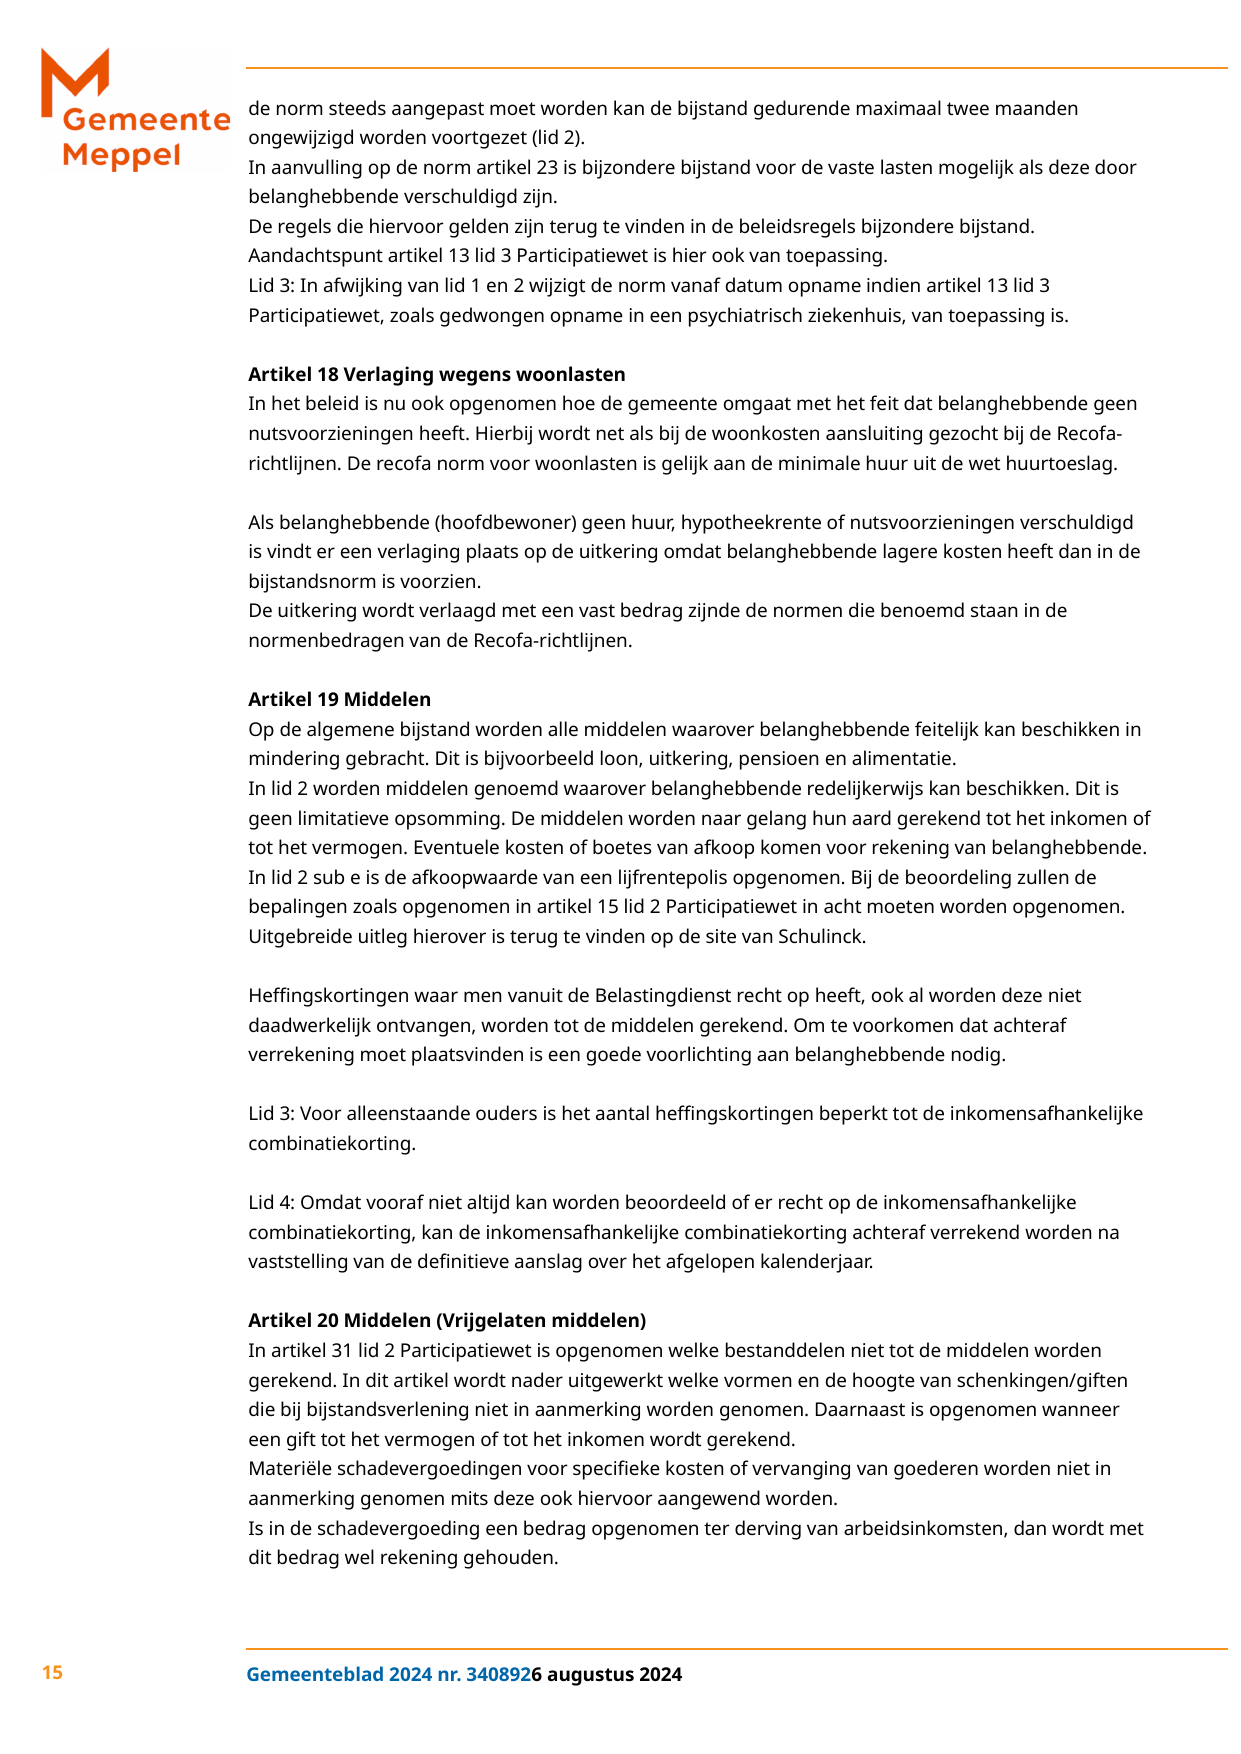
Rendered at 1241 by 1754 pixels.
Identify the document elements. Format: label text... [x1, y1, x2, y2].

picture [41, 47, 231, 172]
text Lid 3: Voor alleenstaande ouders is het aantal heffingskortingen beperkt tot de inkomensafhankelijke combinatiekorting. [248, 1101, 1152, 1156]
text In lid 2 worden middelen genoemd waarover belanghebbende redelijkerwijs kan beschikken. Dit is geen limitatieve opsomming. De middelen worden naar gelang hun aard gerekend tot het inkomen of tot het vermogen. Eventuele kosten of boetes van afkoop komen voor rekening van belanghebbende. In lid 2 sub e is de afkoopwaarde van een lijfrentepolis opgenomen. Bij de beoordeling zullen de bepalingen zoals opgenomen in artikel 15 lid 2 Participatiewet in acht moeten worden opgenomen. Uitgebreide uitleg hierover is terug te vinden op de site van Schulinck. [248, 775, 1152, 949]
text Is in de schadevergoeding een bedrag opgenomen ter derving van arbeidsinkomsten, dan wordt met dit bedrag wel rekening gehouden. [248, 1515, 1152, 1570]
text Aandachtspunt artikel 13 lid 3 Participatiewet is hier ook van toepassing. [248, 243, 1152, 268]
text Heffingskortingen waar men vanuit de Belastingdienst recht op heeft, ook al worden deze niet daadwerkelijk ontvangen, worden tot de middelen gerekend. Om te voorkomen dat achteraf verrekening moet plaatsvinden is een goede voorlichting aan belanghebbende nodig. [248, 982, 1152, 1067]
text In artikel 31 lid 2 Participatiewet is opgenomen welke bestanddelen niet tot de middelen worden gerekend. In dit artikel wordt nader uitgewerkt welke vormen en de hoogte van schenkingen/giften die bij bijstandsverlening niet in aanmerking worden genomen. Daarnaast is opgenomen wanneer een gift tot het vermogen of tot het inkomen wordt gerekend. [248, 1337, 1152, 1452]
text Op de algemene bijstand worden alle middelen waarover belanghebbende feitelijk kan beschikken in mindering gebracht. Dit is bijvoorbeeld loon, uitkering, pensioen en alimentatie. [248, 716, 1152, 771]
text De uitkering wordt verlaagd met een vast bedrag zijnde de normen die benoemd staan in de normenbedragen van de Recofa-richtlijnen. [248, 598, 1152, 653]
text De regels die hiervoor gelden zijn terug te vinden in de beleidsregels bijzondere bijstand. [248, 213, 1152, 239]
text Lid 4: Omdat vooraf niet altijd kan worden beoordeeld of er recht op de inkomensafhankelijke combinatiekorting, kan de inkomensafhankelijke combinatiekorting achteraf verrekend worden na vaststelling van de definitieve aanslag over het afgelopen kalenderjaar. [248, 1189, 1152, 1274]
text Als belanghebbende (hoofdbewoner) geen huur, hypotheekrente of nutsvoorzieningen verschuldigd is vindt er een verlaging plaats op de uitkering omdat belanghebbende lagere kosten heeft dan in de bijstandsnorm is voorzien. [248, 509, 1152, 594]
text Artikel 18 Verlaging wegens woonlasten [248, 361, 1152, 387]
text Artikel 19 Middelen [248, 686, 1152, 712]
text Artikel 20 Middelen (Vrijgelaten middelen) [248, 1308, 1152, 1333]
text In het beleid is nu ook opgenomen hoe de gemeente omgaat met het feit dat belanghebbende geen nutsvoorzieningen heeft. Hierbij wordt net als bij de woonkosten aansluiting gezocht bij de Recofa-richtlijnen. De recofa norm voor woonlasten is gelijk aan de minimale huur uit de wet huurtoeslag. [248, 391, 1152, 476]
text In aanvulling op de norm artikel 23 is bijzondere bijstand voor de vaste lasten mogelijk als deze door belanghebbende verschuldigd zijn. [248, 154, 1152, 209]
text Lid 3: In afwijking van lid 1 en 2 wijzigt de norm vanaf datum opname indien artikel 13 lid 3 Participatiewet, zoals gedwongen opname in een psychiatrisch ziekenhuis, van toepassing is. [248, 272, 1152, 328]
text Materiële schadevergoedingen voor specifieke kosten of vervanging van goederen worden niet in aanmerking genomen mits deze ook hiervoor aangewend worden. [248, 1456, 1152, 1511]
text de norm steeds aangepast moet worden kan de bijstand gedurende maximaal twee maanden ongewijzigd worden voortgezet (lid 2). [248, 95, 1152, 150]
